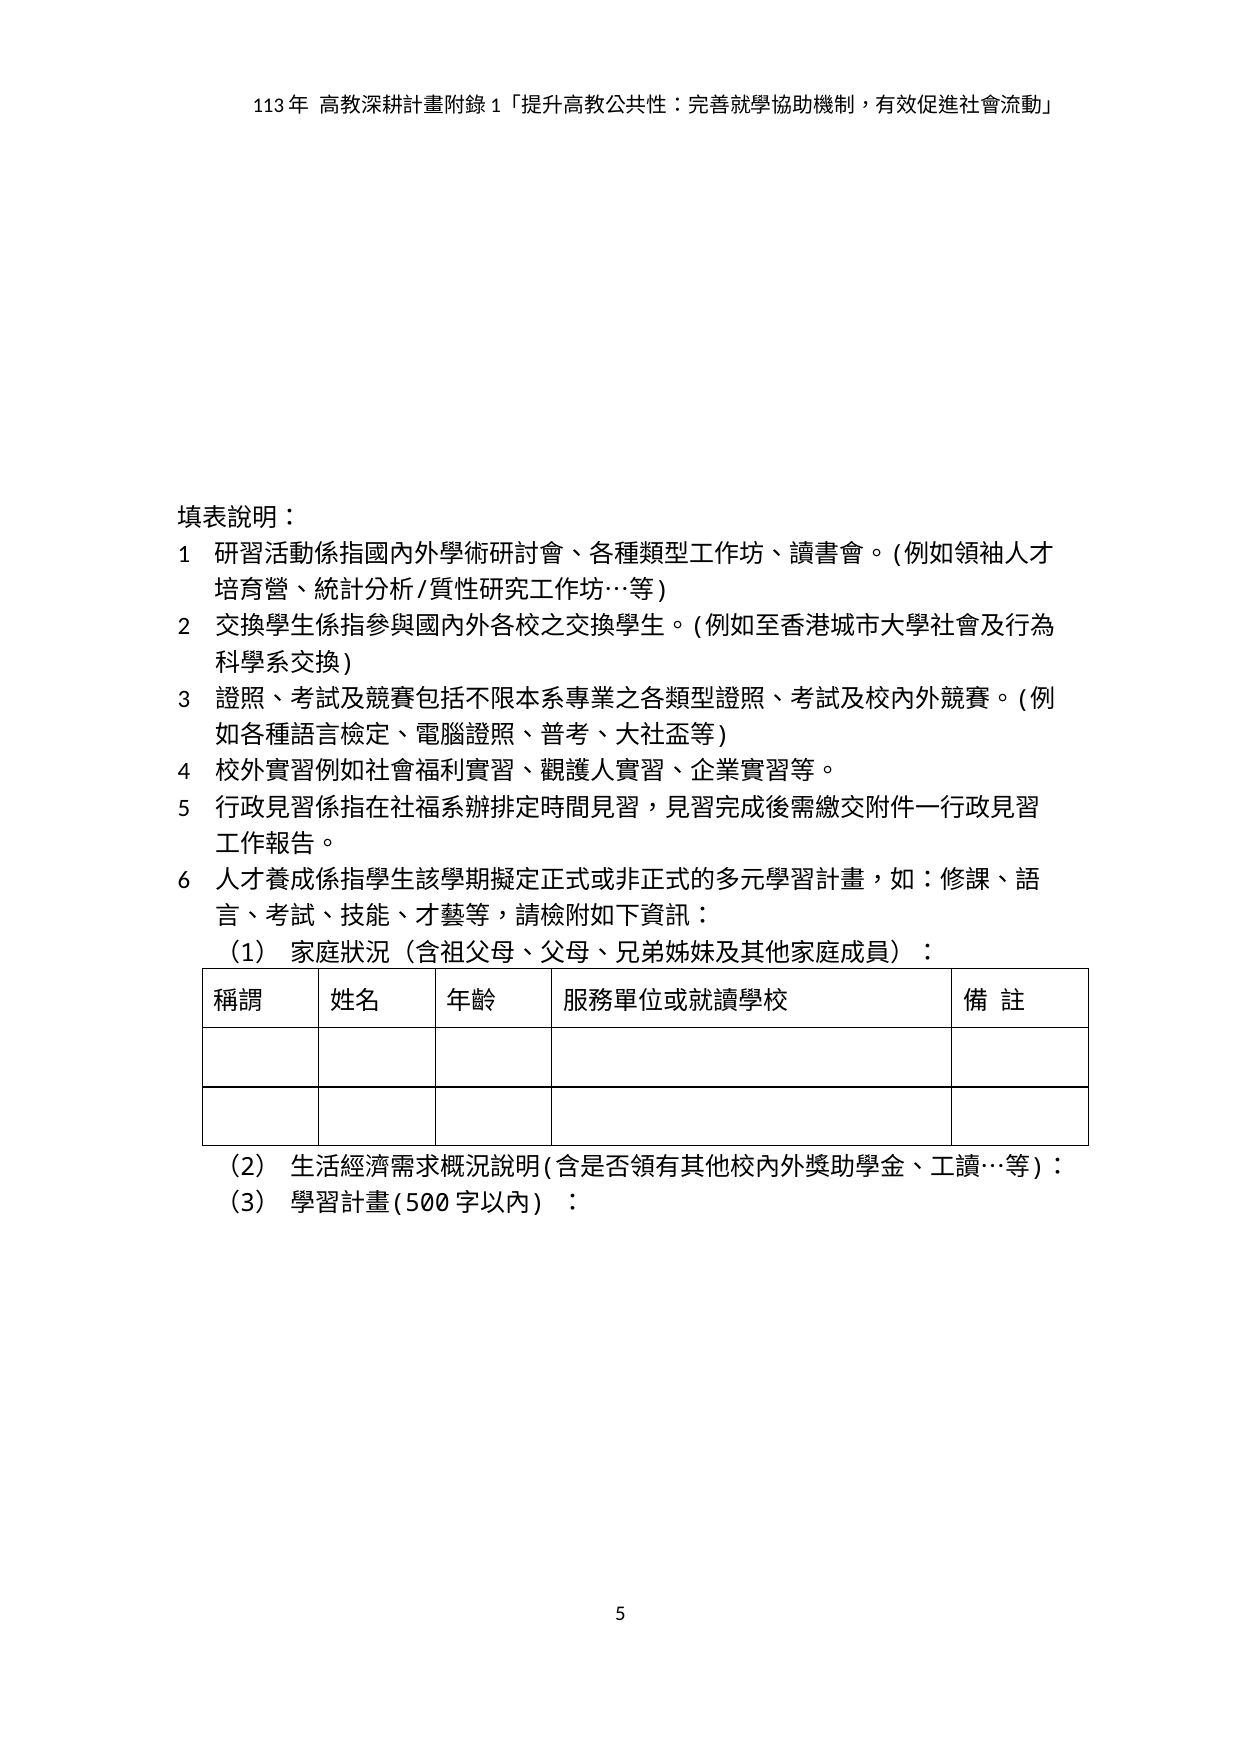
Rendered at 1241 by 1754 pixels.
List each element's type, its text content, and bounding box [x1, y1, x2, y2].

list 研習活動係指國內外學術研討會、各種類型工作坊、讀書會。(例如領袖人才培育營、統計分析/質性研究工作坊…等) [177, 533, 1063, 606]
text 填表說明： [177, 497, 1063, 533]
list 生活經濟需求概況說明(含是否領有其他校內外獎助學金、工讀…等)： [215, 1146, 1063, 1183]
table_header 備 註 [1053, 969, 1088, 1027]
table_cell [1053, 1028, 1088, 1086]
list 學習計畫(500字以內) ： [215, 1183, 1063, 1219]
table_cell [1053, 1088, 1088, 1145]
